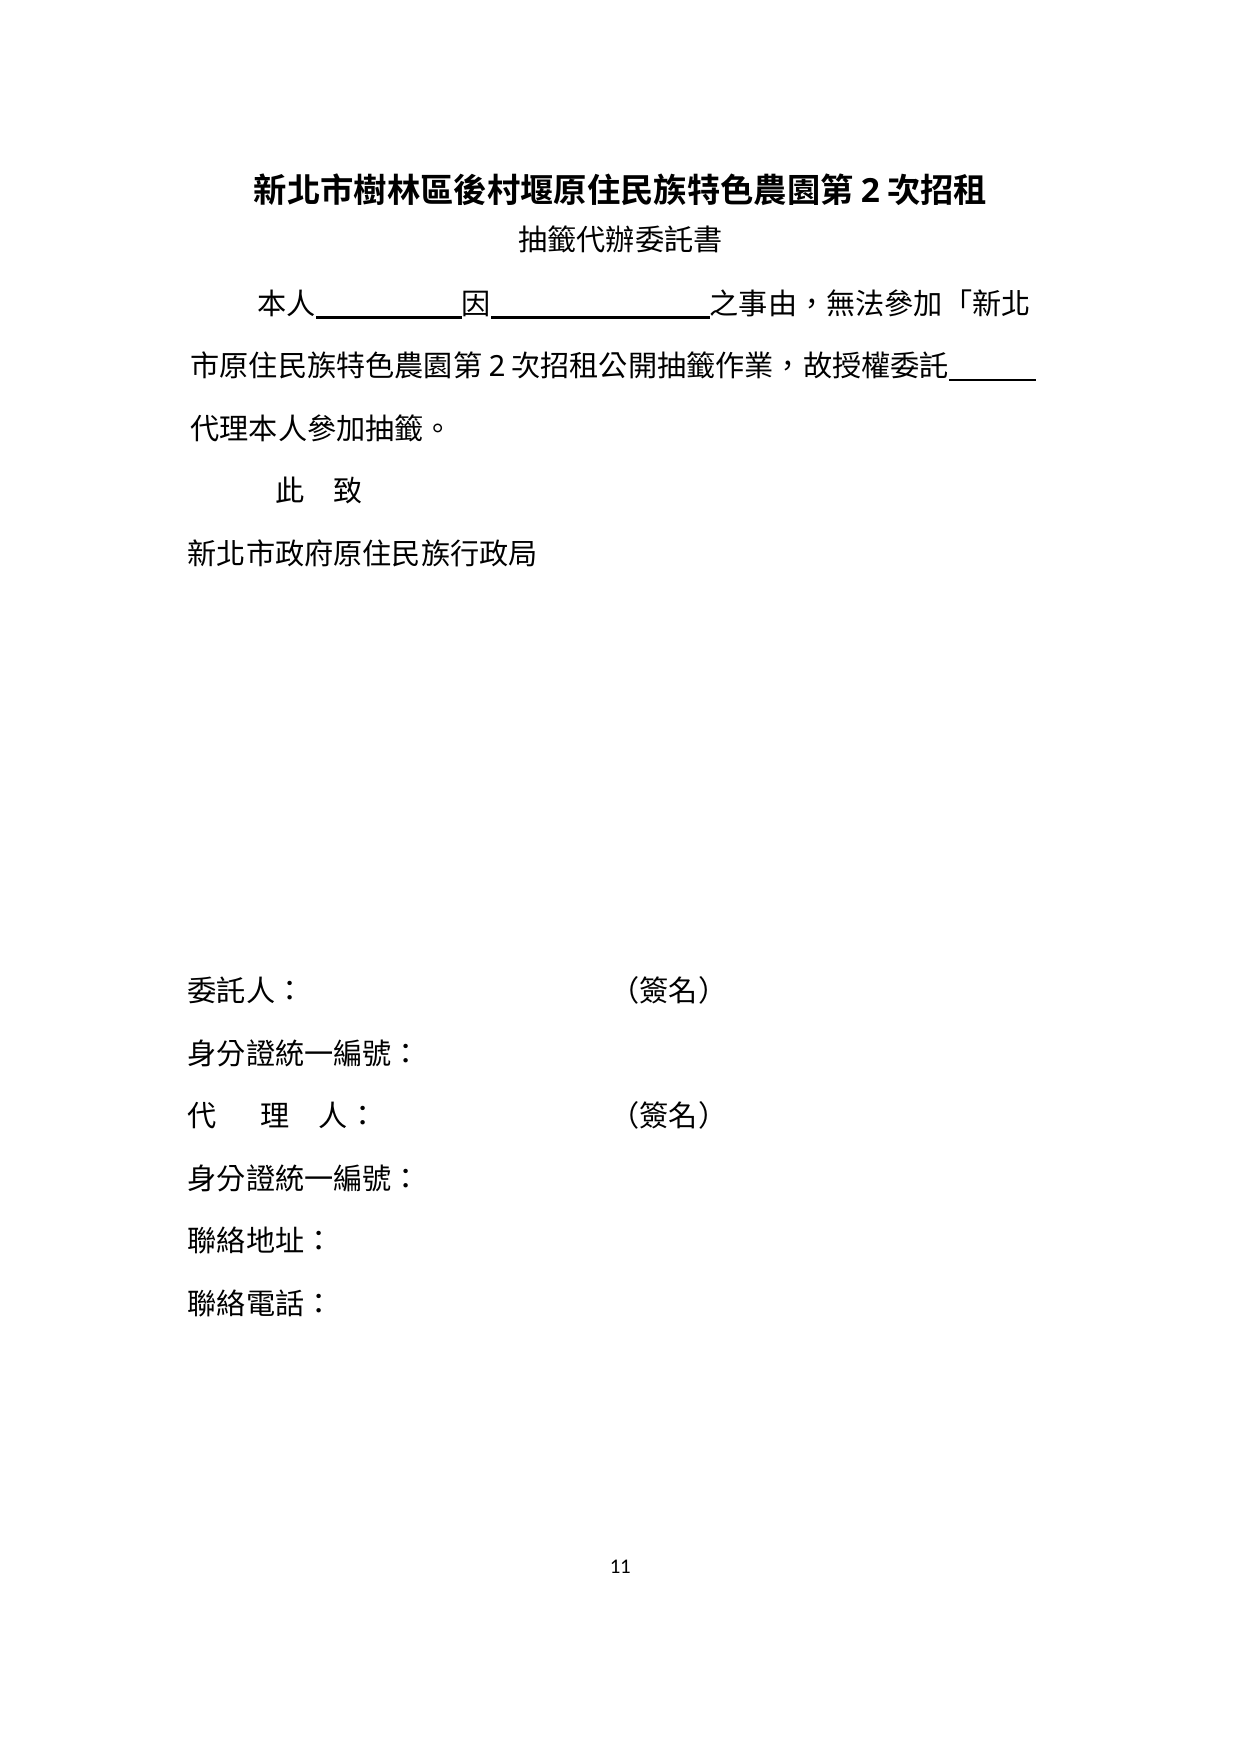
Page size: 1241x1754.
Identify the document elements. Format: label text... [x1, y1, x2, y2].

text 聯絡地址： [187, 1197, 1053, 1260]
text 身分證統一編號： [187, 1010, 1053, 1072]
text 此 致 [187, 447, 1053, 510]
text 委託人： （簽名） [187, 947, 1053, 1010]
text 本人 因 之事由，無法參加「新北市原住民族特色農園第2次招租公開抽籤作業，故授權委託 代理本人參加抽籤。 [187, 260, 1053, 447]
text 新北市政府原住民族行政局 [187, 510, 1053, 572]
text 代 理 人： （簽名） [187, 1072, 1053, 1135]
text 身分證統一編號： [187, 1135, 1053, 1197]
text 抽籤代辦委託書 [187, 212, 1053, 260]
text 聯絡電話： [187, 1260, 1053, 1510]
text 新北市樹林區後村堰原住民族特色農園第2次招租 [187, 164, 1053, 212]
